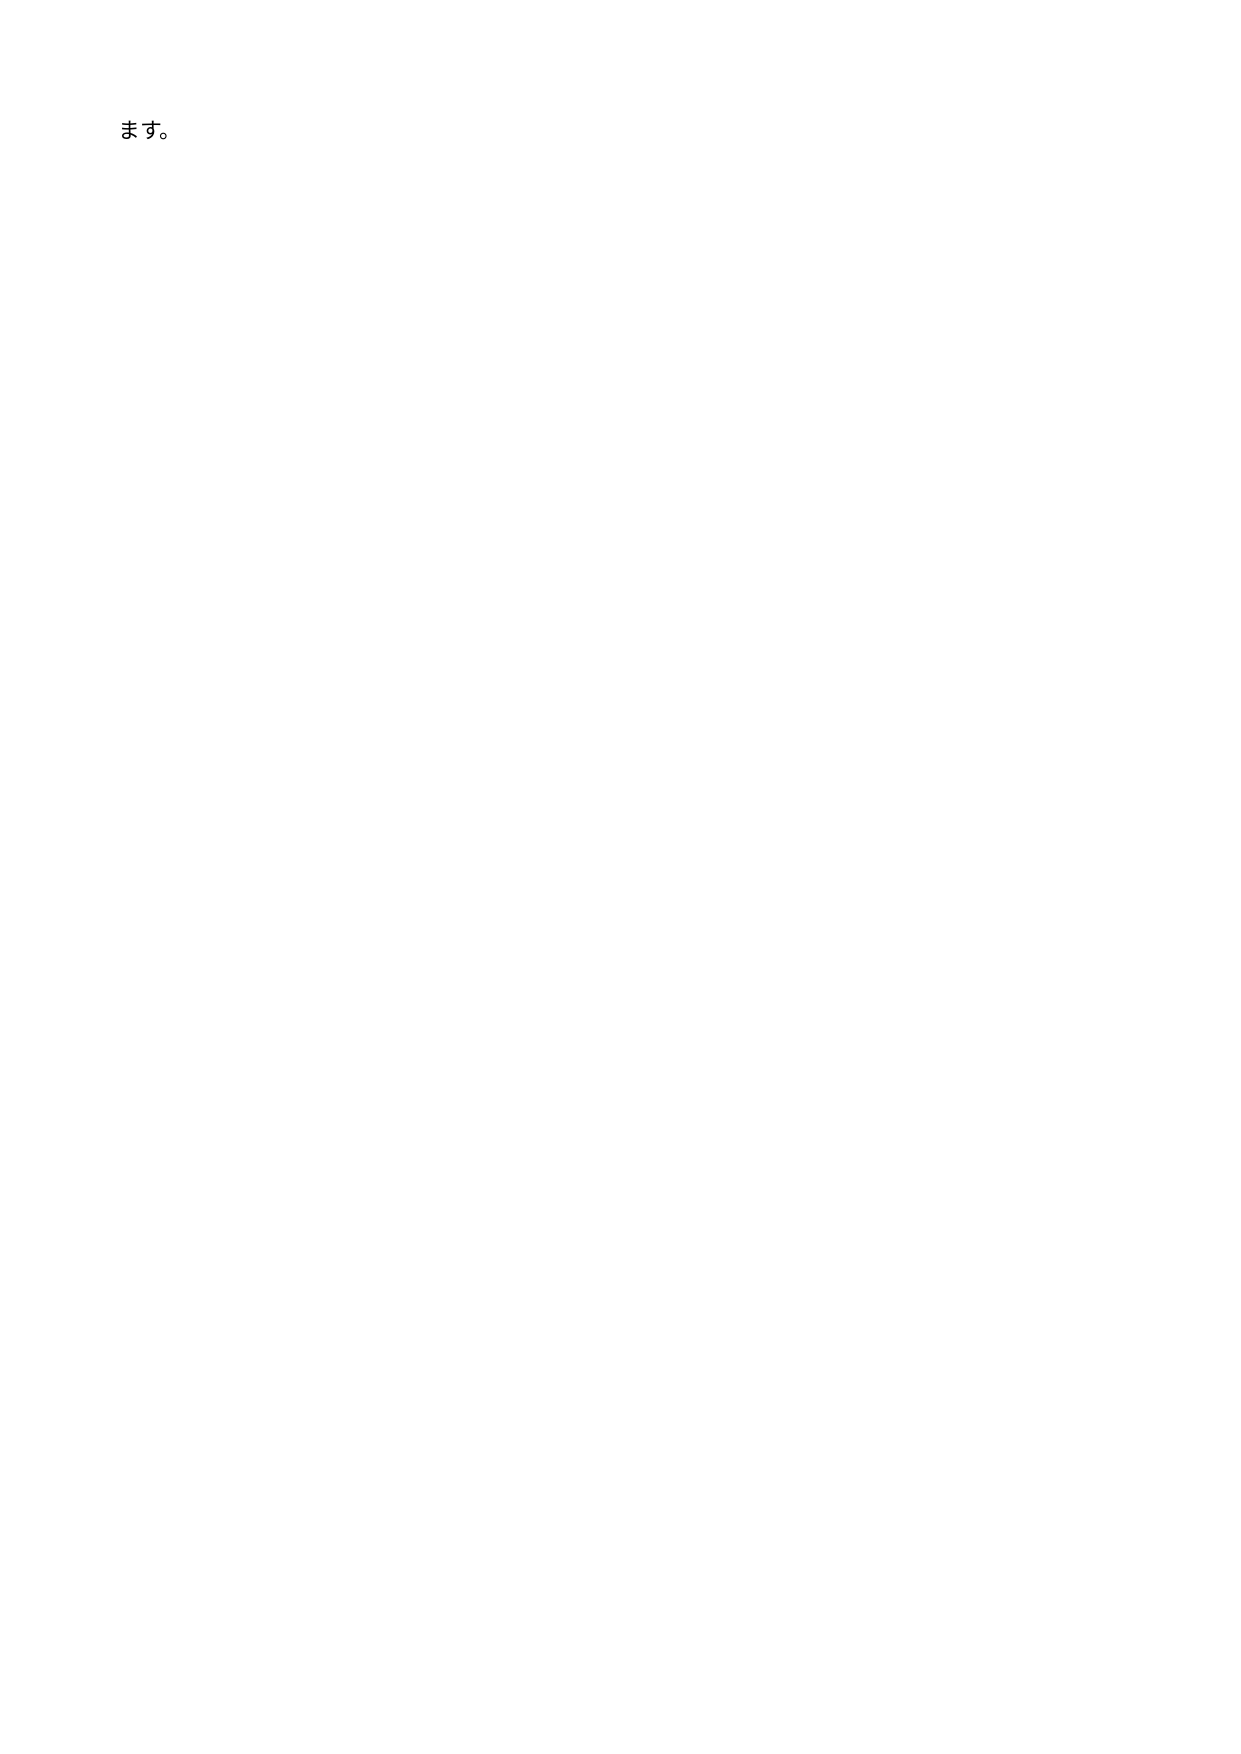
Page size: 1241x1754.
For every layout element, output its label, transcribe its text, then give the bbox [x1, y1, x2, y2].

text ます。 [118, 118, 1122, 144]
